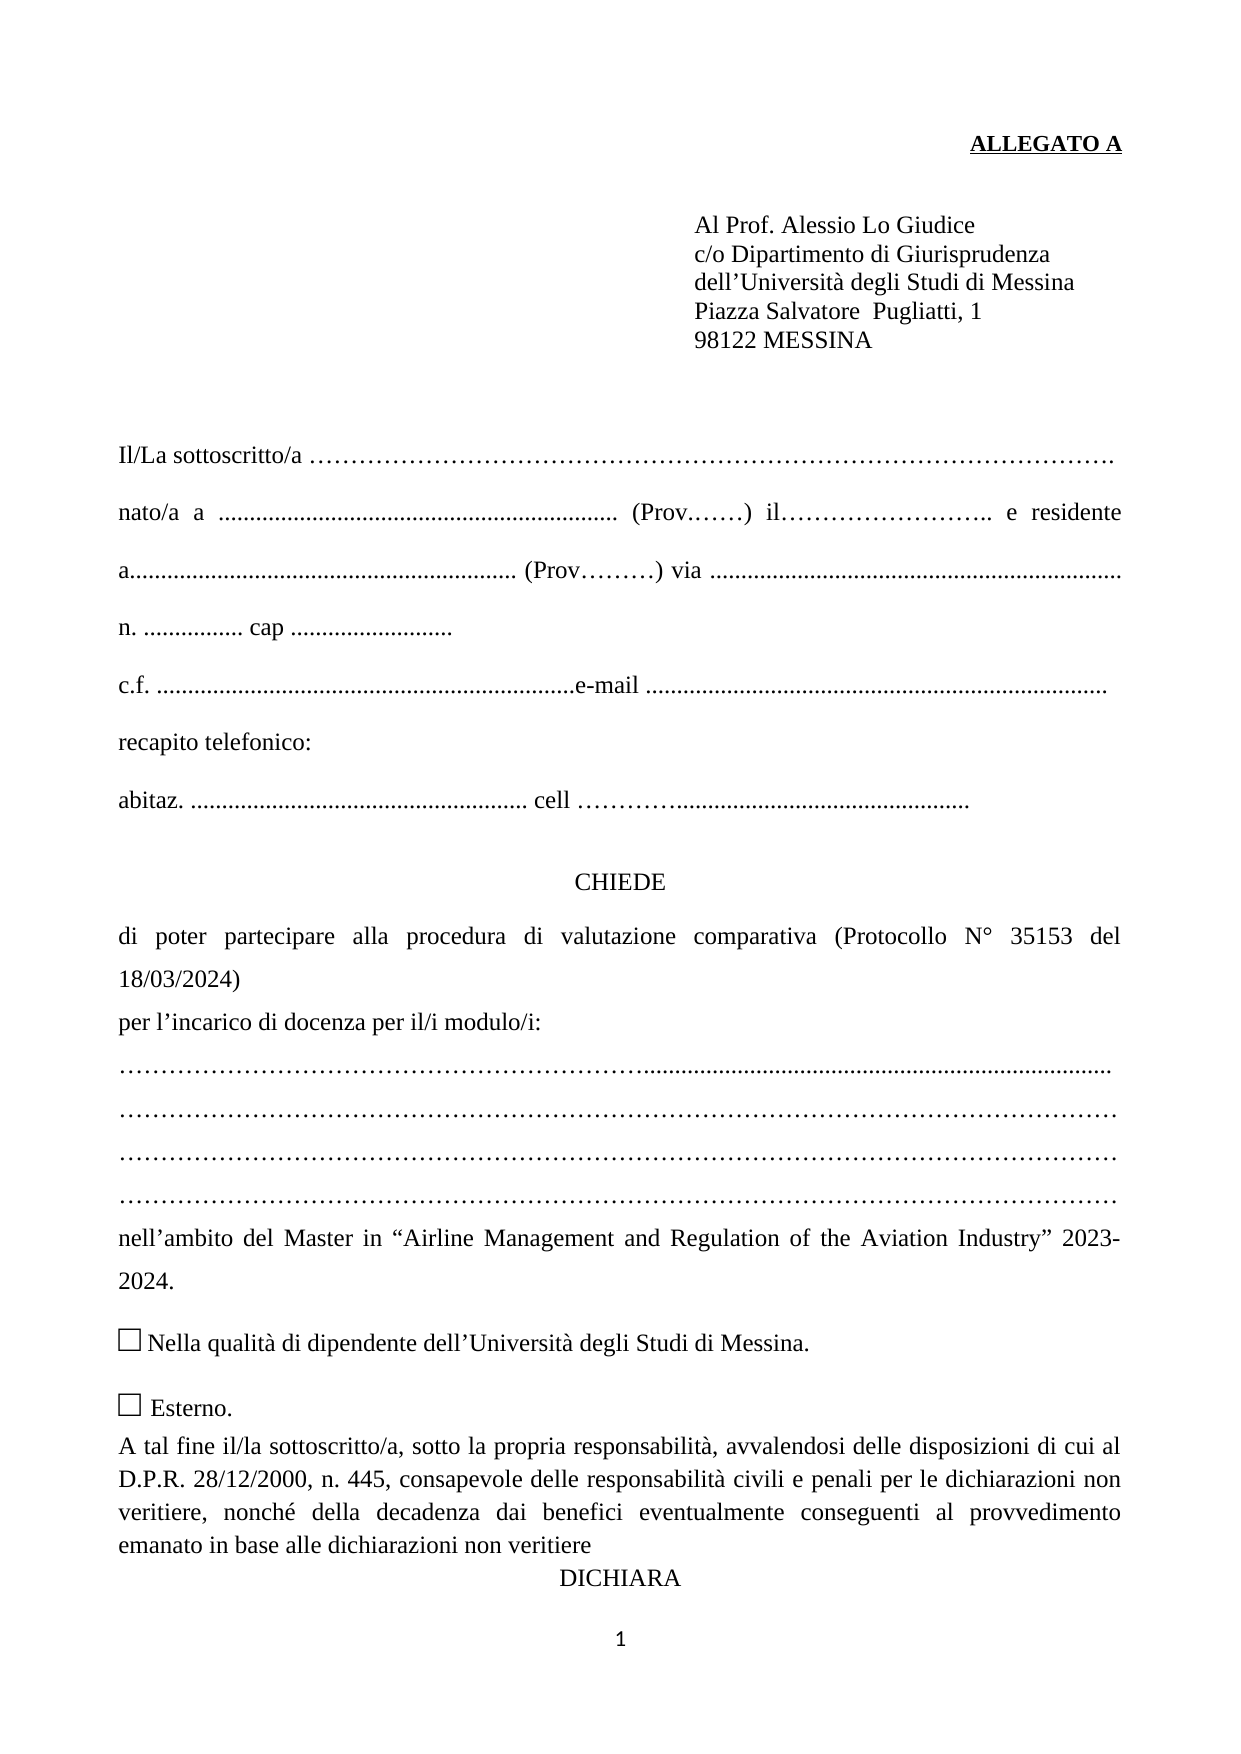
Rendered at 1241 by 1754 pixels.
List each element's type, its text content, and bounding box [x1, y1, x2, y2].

text c.f. ...................................................................e-mail .......................................................................... [118, 670, 1122, 699]
text 98122 MESSINA [694, 325, 1122, 354]
text ………………………………………………………………………………………………………… [118, 1094, 1122, 1122]
text per l’incarico di docenza per il/i modulo/i: [118, 1007, 1122, 1036]
text Il/La sottoscritto/a ……………………………………………………………………………………. [118, 440, 1122, 469]
text A tal fine il/la sottoscritto/a, sotto la propria responsabilità, avvalendosi delle disposizioni di cui al D.P.R. 28/12/2000, n. 445, consapevole delle responsabilità civili e penali per le dichiarazioni non veritiere, nonché della decadenza dai benefici eventualmente conseguenti al provvedimento emanato in base alle dichiarazioni non veritiere [118, 1431, 1122, 1559]
text nell’ambito del Master in “Airline Management and Regulation of the Aviation Industry” 2023-2024. □ Nella qualità di dipendente dell’Università degli Studi di Messina. [118, 1223, 1122, 1360]
text recapito telefonico: [118, 727, 1122, 756]
text CHIEDE [118, 867, 1122, 896]
text c/o Dipartimento di Giurisprudenza [694, 239, 1122, 267]
text Piazza Salvatore Pugliatti, 1 [694, 296, 1122, 325]
text DICHIARA [118, 1563, 1122, 1592]
text ………………………………………………………………………………………………………… [118, 1137, 1122, 1166]
text abitaz. ...................................................... cell …………............................................... [118, 785, 1122, 814]
text □ Esterno. [118, 1381, 1122, 1424]
text ………………………………………………………........................................................................... [118, 1051, 1122, 1079]
text ALLEGATO A [118, 130, 1122, 156]
text di poter partecipare alla procedura di valutazione comparativa (Protocollo N° 35153 del 18/03/2024) [118, 921, 1122, 993]
text nato/a a ................................................................ (Prov.……) il…………………….. e residente a.............................................................. (Prov………) via .................................................................. n. ................ cap .......................... [118, 497, 1122, 641]
text Al Prof. Alessio Lo Giudice [694, 210, 1122, 239]
text ………………………………………………………………………………………………………… [118, 1180, 1122, 1209]
text dell’Università degli Studi di Messina [694, 267, 1122, 296]
